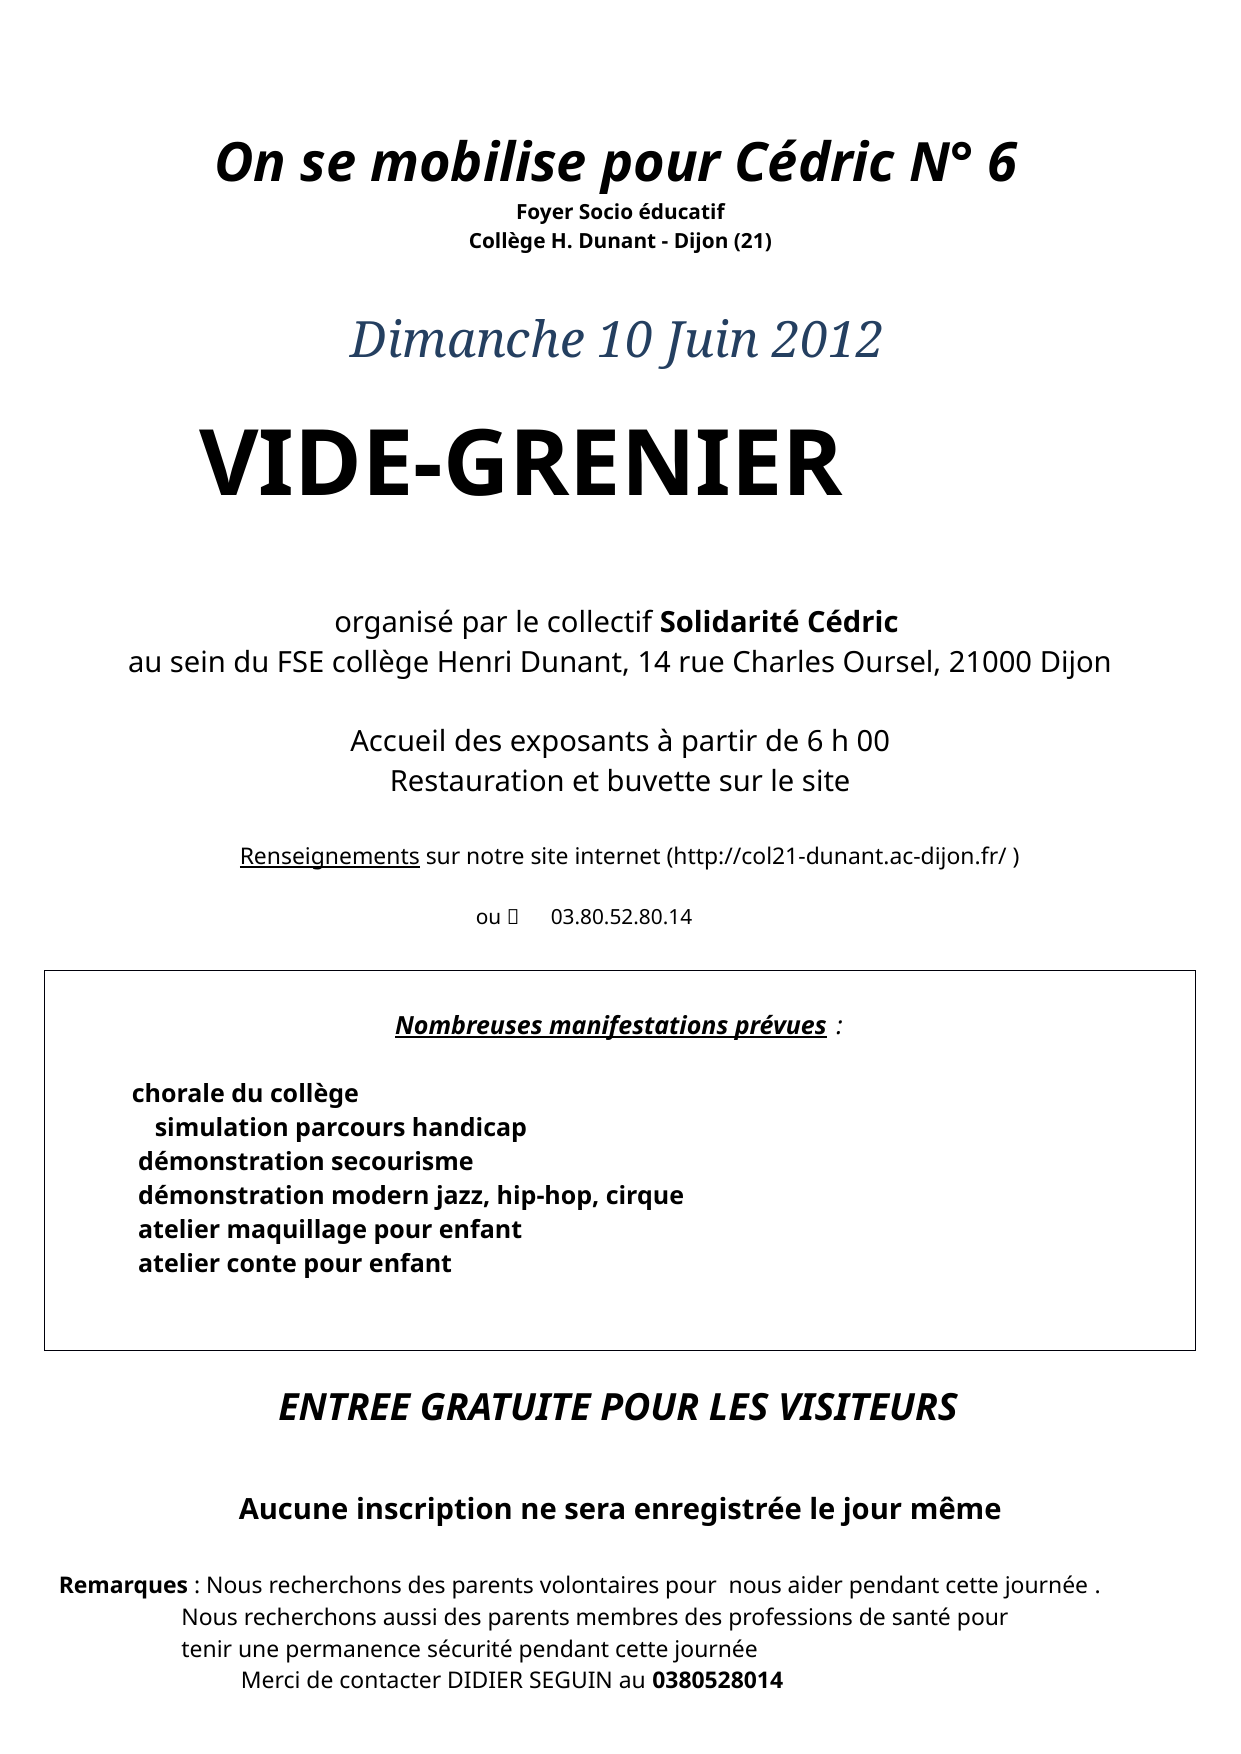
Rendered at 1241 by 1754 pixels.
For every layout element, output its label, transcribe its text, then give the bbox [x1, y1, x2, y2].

text démonstration secourisme [45, 1141, 1195, 1175]
text Foyer Socio éducatif [44, 197, 1196, 226]
text simulation parcours handicap [45, 1107, 1195, 1141]
subtitle Dimanche 10 Juin 2012 [44, 304, 1196, 372]
text organisé par le collectif Solidarité Cédric [44, 602, 1196, 641]
text tenir une permanence sécurité pendant cette journée [44, 1633, 1196, 1664]
text Accueil des exposants à partir de 6 h 00 [44, 721, 1196, 760]
text Collège H. Dunant - Dijon (21) [44, 226, 1196, 254]
text Nombreuses manifestations prévues : [45, 1004, 1195, 1042]
text atelier maquillage pour enfant [45, 1209, 1195, 1243]
text Aucune inscription ne sera enregistrée le jour même [44, 1488, 1196, 1528]
text ENTREE GRATUITE POUR LES VISITEURS [44, 1380, 1196, 1431]
text démonstration modern jazz, hip-hop, cirque [45, 1175, 1195, 1209]
text au sein du FSE collège Henri Dunant, 14 rue Charles Oursel, 21000 Dijon [44, 641, 1196, 681]
text Restauration et buvette sur le site [44, 760, 1196, 800]
text ou  03.80.52.80.14 [44, 902, 1196, 931]
text Nous recherchons aussi des parents membres des professions de santé pour [44, 1601, 1196, 1633]
text Remarques : Nous recherchons des parents volontaires pour nous aider pendant cette journée . [44, 1564, 1196, 1601]
text VIDE-GRENIER [44, 397, 1196, 522]
text chorale du collège [45, 1072, 1195, 1107]
text Merci de contacter DIDIER SEGUIN au 0380528014 [44, 1664, 1196, 1695]
text atelier conte pour enfant [45, 1243, 1195, 1280]
text Renseignements sur notre site internet (http://col21-dunant.ac-dijon.fr/ ) [63, 840, 1196, 871]
text On se mobilise pour Cédric N° 6 [44, 124, 1196, 197]
